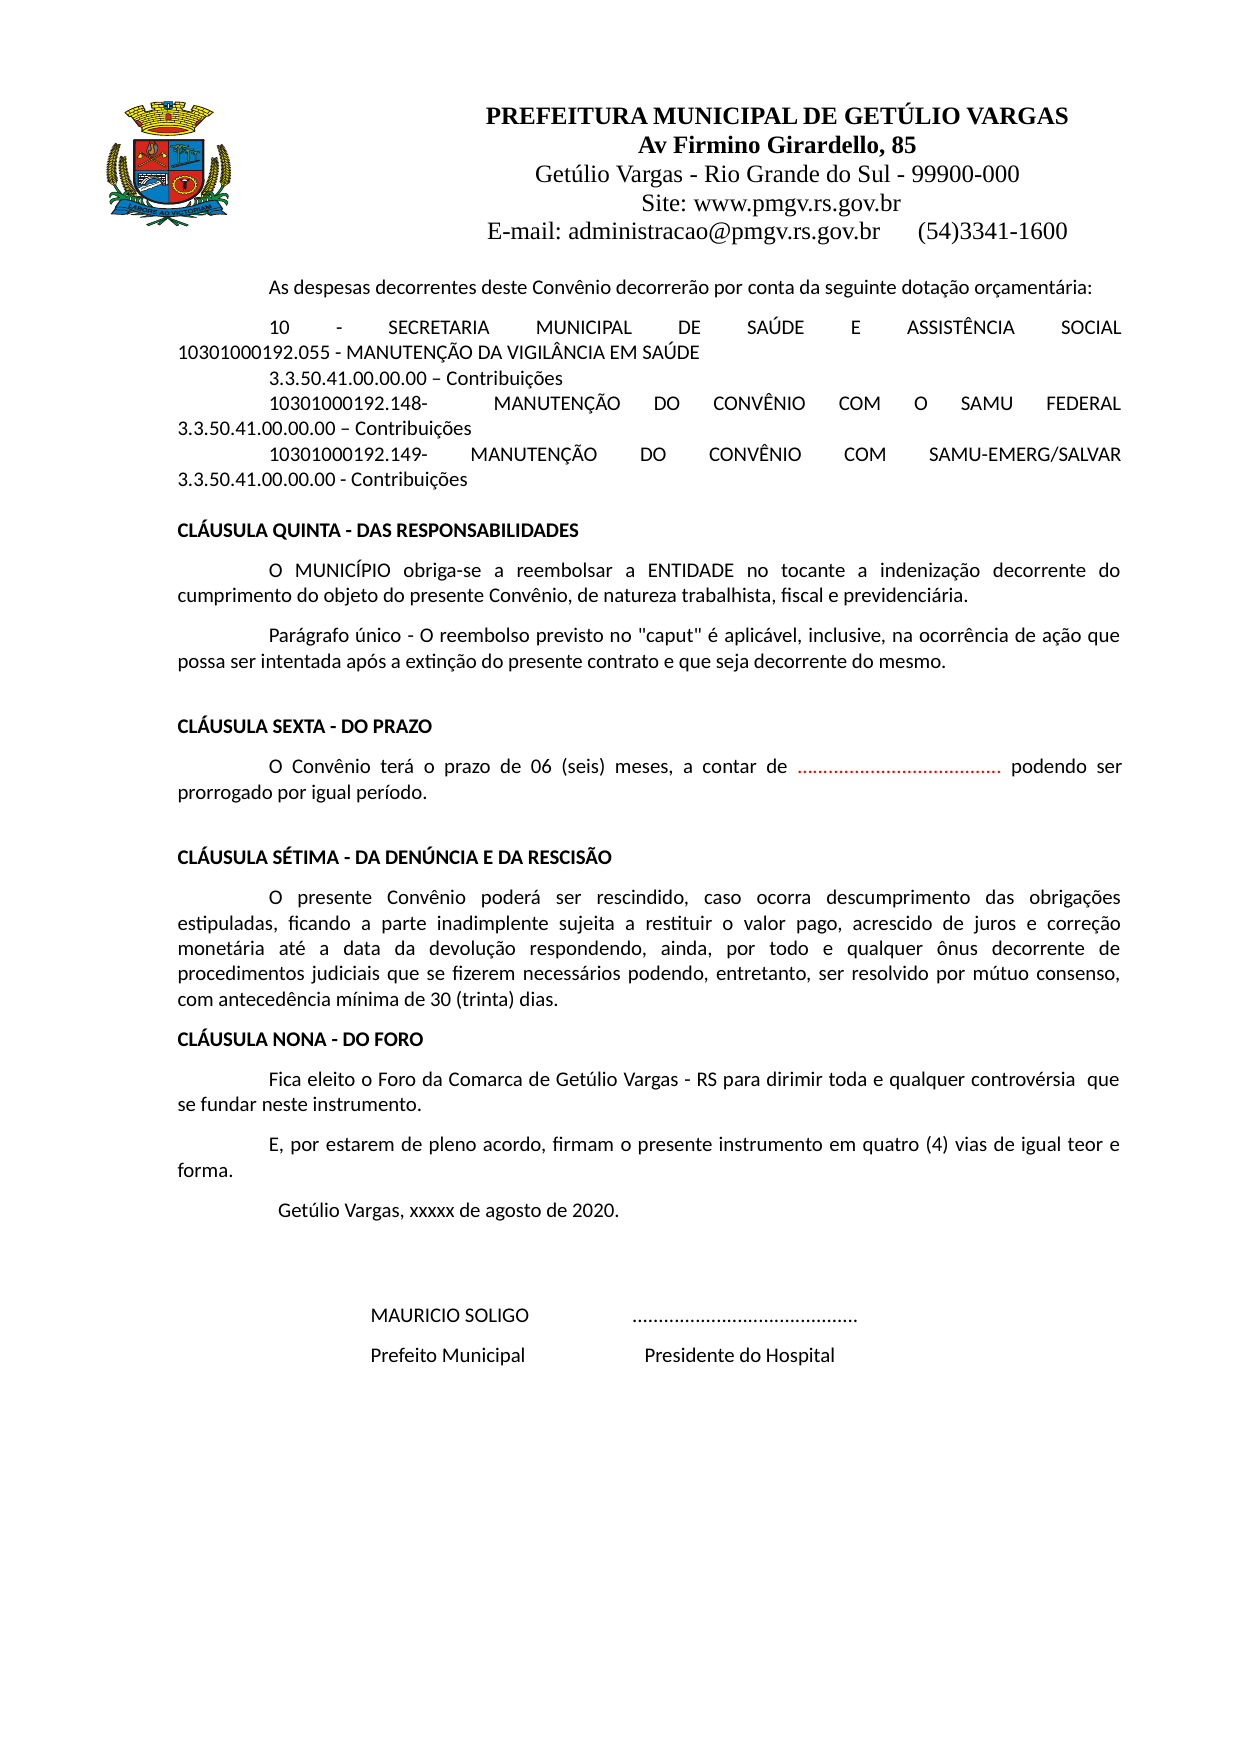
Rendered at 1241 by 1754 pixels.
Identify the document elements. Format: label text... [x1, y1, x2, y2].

text 10301000192.149- MANUTENÇÃO DO CONVÊNIO COM SAMU-EMERG/SALVAR 3.3.50.41.00.00.00 - Contribuições [177, 441, 1122, 492]
text CLÁUSULA NONA - DO FORO [151, 1026, 1122, 1051]
text Prefeito Municipal Presidente do Hospital [370, 1342, 1122, 1368]
text 3.3.50.41.00.00.00 – Contribuições [177, 365, 1122, 390]
text O presente Convênio poderá ser rescindido, caso ocorra descumprimento das obrigações estipuladas, ficando a parte inadimplente sujeita a restituir o valor pago, acrescido de juros e correção monetária até a data da devolução respondendo, ainda, por todo e qualquer ônus decorrente de procedimentos judiciais que se fizerem necessários podendo, entretanto, ser resolvido por mútuo consenso, com antecedência mínima de 30 (trinta) dias. [177, 884, 1122, 1011]
text O MUNICÍPIO obriga-se a reembolsar a ENTIDADE no tocante a indenização decorrente do cumprimento do objeto do presente Convênio, de natureza trabalhista, fiscal e previdenciária. [177, 557, 1122, 608]
text MAURICIO SOLIGO ........................................... [370, 1302, 1122, 1328]
text CLÁUSULA QUINTA - DAS RESPONSABILIDADES [177, 492, 1122, 543]
text CLÁUSULA SÉTIMA - DA DENÚNCIA E DA RESCISÃO [177, 819, 1122, 870]
text Getúlio Vargas, xxxxx de agosto de 2020. [177, 1197, 1122, 1222]
text O Convênio terá o prazo de 06 (seis) meses, a contar de ….................................... podendo ser prorrogado por igual período. [177, 753, 1122, 804]
text E, por estarem de pleno acordo, firmam o presente instrumento em quatro (4) vias de igual teor e forma. [177, 1131, 1122, 1182]
text As despesas decorrentes deste Convênio decorrerão por conta da seguinte dotação orçamentária: [177, 274, 1122, 299]
text 10 - SECRETARIA MUNICIPAL DE SAÚDE E ASSISTÊNCIA SOCIAL 10301000192.055 - MANUTENÇÃO DA VIGILÂNCIA EM SAÚDE [177, 314, 1122, 365]
text Parágrafo único - O reembolso previsto no "caput" é aplicável, inclusive, na ocorrência de ação que possa ser intentada após a extinção do presente contrato e que seja decorrente do mesmo. [177, 623, 1122, 673]
text CLÁUSULA SEXTA - DO PRAZO [177, 688, 1122, 739]
text Fica eleito o Foro da Comarca de Getúlio Vargas - RS para dirimir toda e qualquer controvérsia que se fundar neste instrumento. [177, 1066, 1122, 1117]
text 10301000192.148- MANUTENÇÃO DO CONVÊNIO COM O SAMU FEDERAL 3.3.50.41.00.00.00 – Contribuições [177, 390, 1122, 441]
